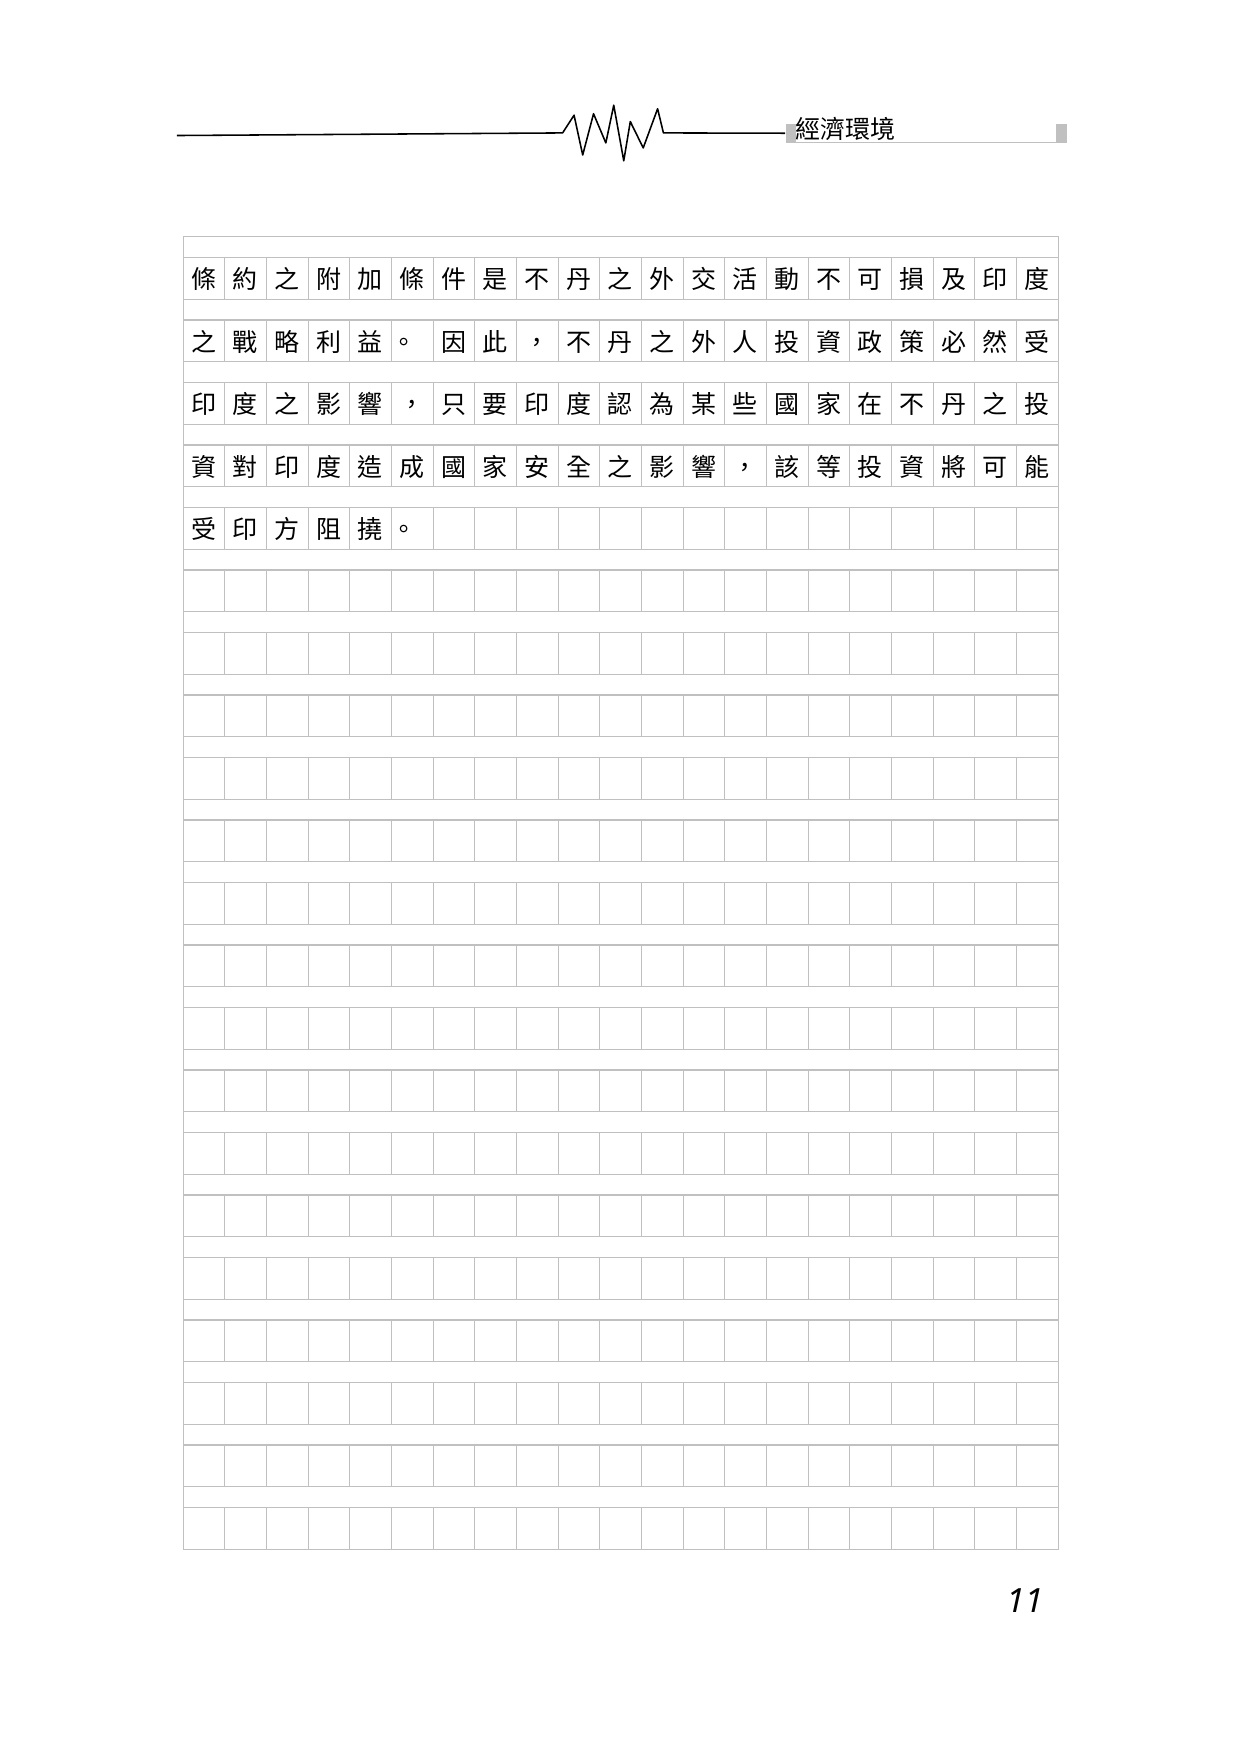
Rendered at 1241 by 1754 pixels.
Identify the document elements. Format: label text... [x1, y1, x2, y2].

text 國際因素：1949年印度與不丹簽署「永久和平與友好條約」，規定不丹外交接受印度指導，此後直到1970年代，印度對不丹進行政治、經濟、軍事等全方面之影響。1980年代，不丹與中國大陸之邊界問題使印度與不丹加強合作，印度爰對不丹採取較寬鬆之政策。1990年代起，印度加強與不丹之經濟技術合作，水、電等方面之交流已成為印、不二國經貿合作中最重要之部分。2007年印、不簽署新的友好條約，主要內容包括二國關係平等與經貿領域之互利合作；惟該條約之附加條件是不丹之外交活動不可損及印度之戰略利益。因此，不丹之外人投資政策必然受印度之影響，只要印度認為某些國家在不丹之投資對印度造成國家安全之影響，該等投資將可能受印方阻撓。 [184, 362, 1058, 382]
text 國際因素：1949年印度與不丹簽署「永久和平與友好條約」，規定不丹外交接受印度指導，此後直到1970年代，印度對不丹進行政治、經濟、軍事等全方面之影響。1980年代，不丹與中國大陸之邊界問題使印度與不丹加強合作，印度爰對不丹採取較寬鬆之政策。1990年代起，印度加強與不丹之經濟技術合作，水、電等方面之交流已成為印、不二國經貿合作中最重要之部分。2007年印、不簽署新的友好條約，主要內容包括二國關係平等與經貿領域之互利合作；惟該條約之附加條件是不丹之外交活動不可損及印度之戰略利益。因此，不丹之外人投資政策必然受印度之影響，只要印度認為某些國家在不丹之投資對印度造成國家安全之影響，該等投資將可能受印方阻撓。 [184, 237, 1058, 257]
text 國際因素：1949年印度與不丹簽署「永久和平與友好條約」，規定不丹外交接受印度指導，此後直到1970年代，印度對不丹進行政治、經濟、軍事等全方面之影響。1980年代，不丹與中國大陸之邊界問題使印度與不丹加強合作，印度爰對不丹採取較寬鬆之政策。1990年代起，印度加強與不丹之經濟技術合作，水、電等方面之交流已成為印、不二國經貿合作中最重要之部分。2007年印、不簽署新的友好條約，主要內容包括二國關係平等與經貿領域之互利合作；惟該條約之附加條件是不丹之外交活動不可損及印度之戰略利益。因此，不丹之外人投資政策必然受印度之影響，只要印度認為某些國家在不丹之投資對印度造成國家安全之影響，該等投資將可能受印方阻撓。 [184, 300, 1058, 319]
text 國際因素：1949年印度與不丹簽署「永久和平與友好條約」，規定不丹外交接受印度指導，此後直到1970年代，印度對不丹進行政治、經濟、軍事等全方面之影響。1980年代，不丹與中國大陸之邊界問題使印度與不丹加強合作，印度爰對不丹採取較寬鬆之政策。1990年代起，印度加強與不丹之經濟技術合作，水、電等方面之交流已成為印、不二國經貿合作中最重要之部分。2007年印、不簽署新的友好條約，主要內容包括二國關係平等與經貿領域之互利合作；惟該條約之附加條件是不丹之外交活動不可損及印度之戰略利益。因此，不丹之外人投資政策必然受印度之影響，只要印度認為某些國家在不丹之投資對印度造成國家安全之影響，該等投資將可能受印方阻撓。 [184, 425, 1058, 444]
text 國際因素：1949年印度與不丹簽署「永久和平與友好條約」，規定不丹外交接受印度指導，此後直到1970年代，印度對不丹進行政治、經濟、軍事等全方面之影響。1980年代，不丹與中國大陸之邊界問題使印度與不丹加強合作，印度爰對不丹採取較寬鬆之政策。1990年代起，印度加強與不丹之經濟技術合作，水、電等方面之交流已成為印、不二國經貿合作中最重要之部分。2007年印、不簽署新的友好條約，主要內容包括二國關係平等與經貿領域之互利合作；惟該條約之附加條件是不丹之外交活動不可損及印度之戰略利益。因此，不丹之外人投資政策必然受印度之影響，只要印度認為某些國家在不丹之投資對印度造成國家安全之影響，該等投資將可能受印方阻撓。 [184, 487, 1058, 507]
